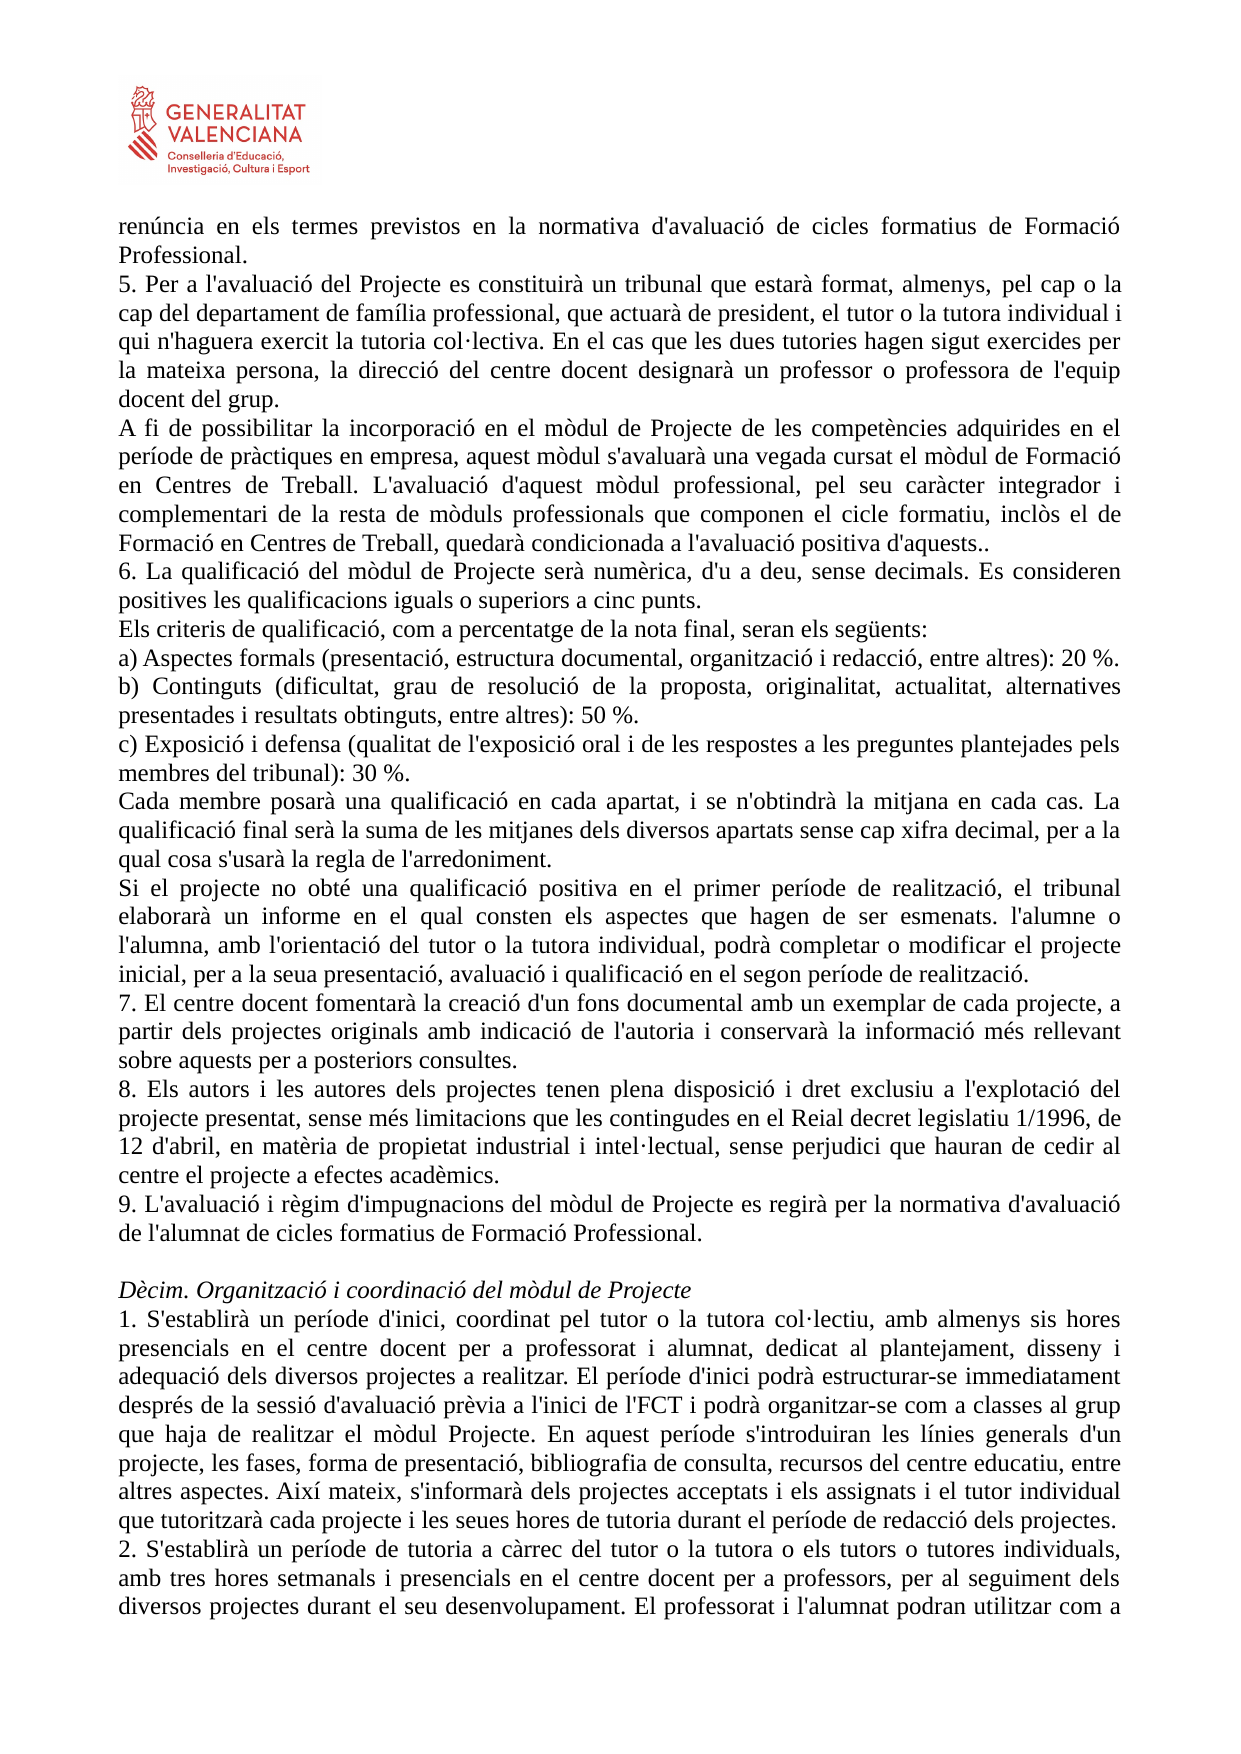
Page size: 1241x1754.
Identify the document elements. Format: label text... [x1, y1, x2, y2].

text Els criteris de qualificació, com a percentatge de la nota final, seran els següents: [118, 614, 1122, 643]
text 8. Els autors i les autores dels projectes tenen plena disposició i dret exclusiu a l'explotació del projecte presentat, sense més limitacions que les contingudes en el Reial decret legislatiu 1/1996, de 12 d'abril, en matèria de propietat industrial i intel·lectual, sense perjudici que hauran de cedir al centre el projecte a efectes acadèmics. [118, 1074, 1122, 1189]
text 6. La qualificació del mòdul de Projecte serà numèrica, d'u a deu, sense decimals. Es consideren positives les qualificacions iguals o superiors a cinc punts. [118, 556, 1122, 614]
text b) Continguts (dificultat, grau de resolució de la proposta, originalitat, actualitat, alternatives presentades i resultats obtinguts, entre altres): 50 %. [118, 671, 1122, 729]
picture [118, 75, 322, 185]
text Dècim. Organització i coordinació del mòdul de Projecte [118, 1275, 1122, 1304]
text c) Exposició i defensa (qualitat de l'exposició oral i de les respostes a les preguntes plantejades pels membres del tribunal): 30 %. [118, 729, 1122, 786]
text renúncia en els termes previstos en la normativa d'avaluació de cicles formatius de Formació Professional. [118, 211, 1122, 269]
text 9. L'avaluació i règim d'impugnacions del mòdul de Projecte es regirà per la normativa d'avaluació de l'alumnat de cicles formatius de Formació Professional. [118, 1189, 1122, 1246]
text Si el projecte no obté una qualificació positiva en el primer període de realització, el tribunal elaborarà un informe en el qual consten els aspectes que hagen de ser esmenats. l'alumne o l'alumna, amb l'orientació del tutor o la tutora individual, podrà completar o modificar el projecte inicial, per a la seua presentació, avaluació i qualificació en el segon període de realització. [118, 873, 1122, 988]
text a) Aspectes formals (presentació, estructura documental, organització i redacció, entre altres): 20 %. [118, 643, 1122, 671]
text 5. Per a l'avaluació del Projecte es constituirà un tribunal que estarà format, almenys, pel cap o la cap del departament de família professional, que actuarà de president, el tutor o la tutora individual i qui n'haguera exercit la tutoria col·lectiva. En el cas que les dues tutories hagen sigut exercides per la mateixa persona, la direcció del centre docent designarà un professor o professora de l'equip docent del grup. [118, 269, 1122, 413]
text Cada membre posarà una qualificació en cada apartat, i se n'obtindrà la mitjana en cada cas. La qualificació final serà la suma de les mitjanes dels diversos apartats sense cap xifra decimal, per a la qual cosa s'usarà la regla de l'arredoniment. [118, 786, 1122, 873]
text 2. S'establirà un període de tutoria a càrrec del tutor o la tutora o els tutors o tutores individuals, amb tres hores setmanals i presencials en el centre docent per a professors, per al seguiment dels diversos projectes durant el seu desenvolupament. El professorat i l'alumnat podran utilitzar com a [118, 1534, 1122, 1620]
text 7. El centre docent fomentarà la creació d'un fons documental amb un exemplar de cada projecte, a partir dels projectes originals amb indicació de l'autoria i conservarà la informació més rellevant sobre aquests per a posteriors consultes. [118, 988, 1122, 1074]
text 1. S'establirà un període d'inici, coordinat pel tutor o la tutora col·lectiu, amb almenys sis hores presencials en el centre docent per a professorat i alumnat, dedicat al plantejament, disseny i adequació dels diversos projectes a realitzar. El període d'inici podrà estructurar-se immediatament després de la sessió d'avaluació prèvia a l'inici de l'FCT i podrà organitzar-se com a classes al grup que haja de realitzar el mòdul Projecte. En aquest període s'introduiran les línies generals d'un projecte, les fases, forma de presentació, bibliografia de consulta, recursos del centre educatiu, entre altres aspectes. Així mateix, s'informarà dels projectes acceptats i els assignats i el tutor individual que tutoritzarà cada projecte i les seues hores de tutoria durant el període de redacció dels projectes. [118, 1304, 1122, 1534]
text A fi de possibilitar la incorporació en el mòdul de Projecte de les competències adquirides en el període de pràctiques en empresa, aquest mòdul s'avaluarà una vegada cursat el mòdul de Formació en Centres de Treball. L'avaluació d'aquest mòdul professional, pel seu caràcter integrador i complementari de la resta de mòduls professionals que componen el cicle formatiu, inclòs el de Formació en Centres de Treball, quedarà condicionada a l'avaluació positiva d'aquests.. [118, 413, 1122, 556]
